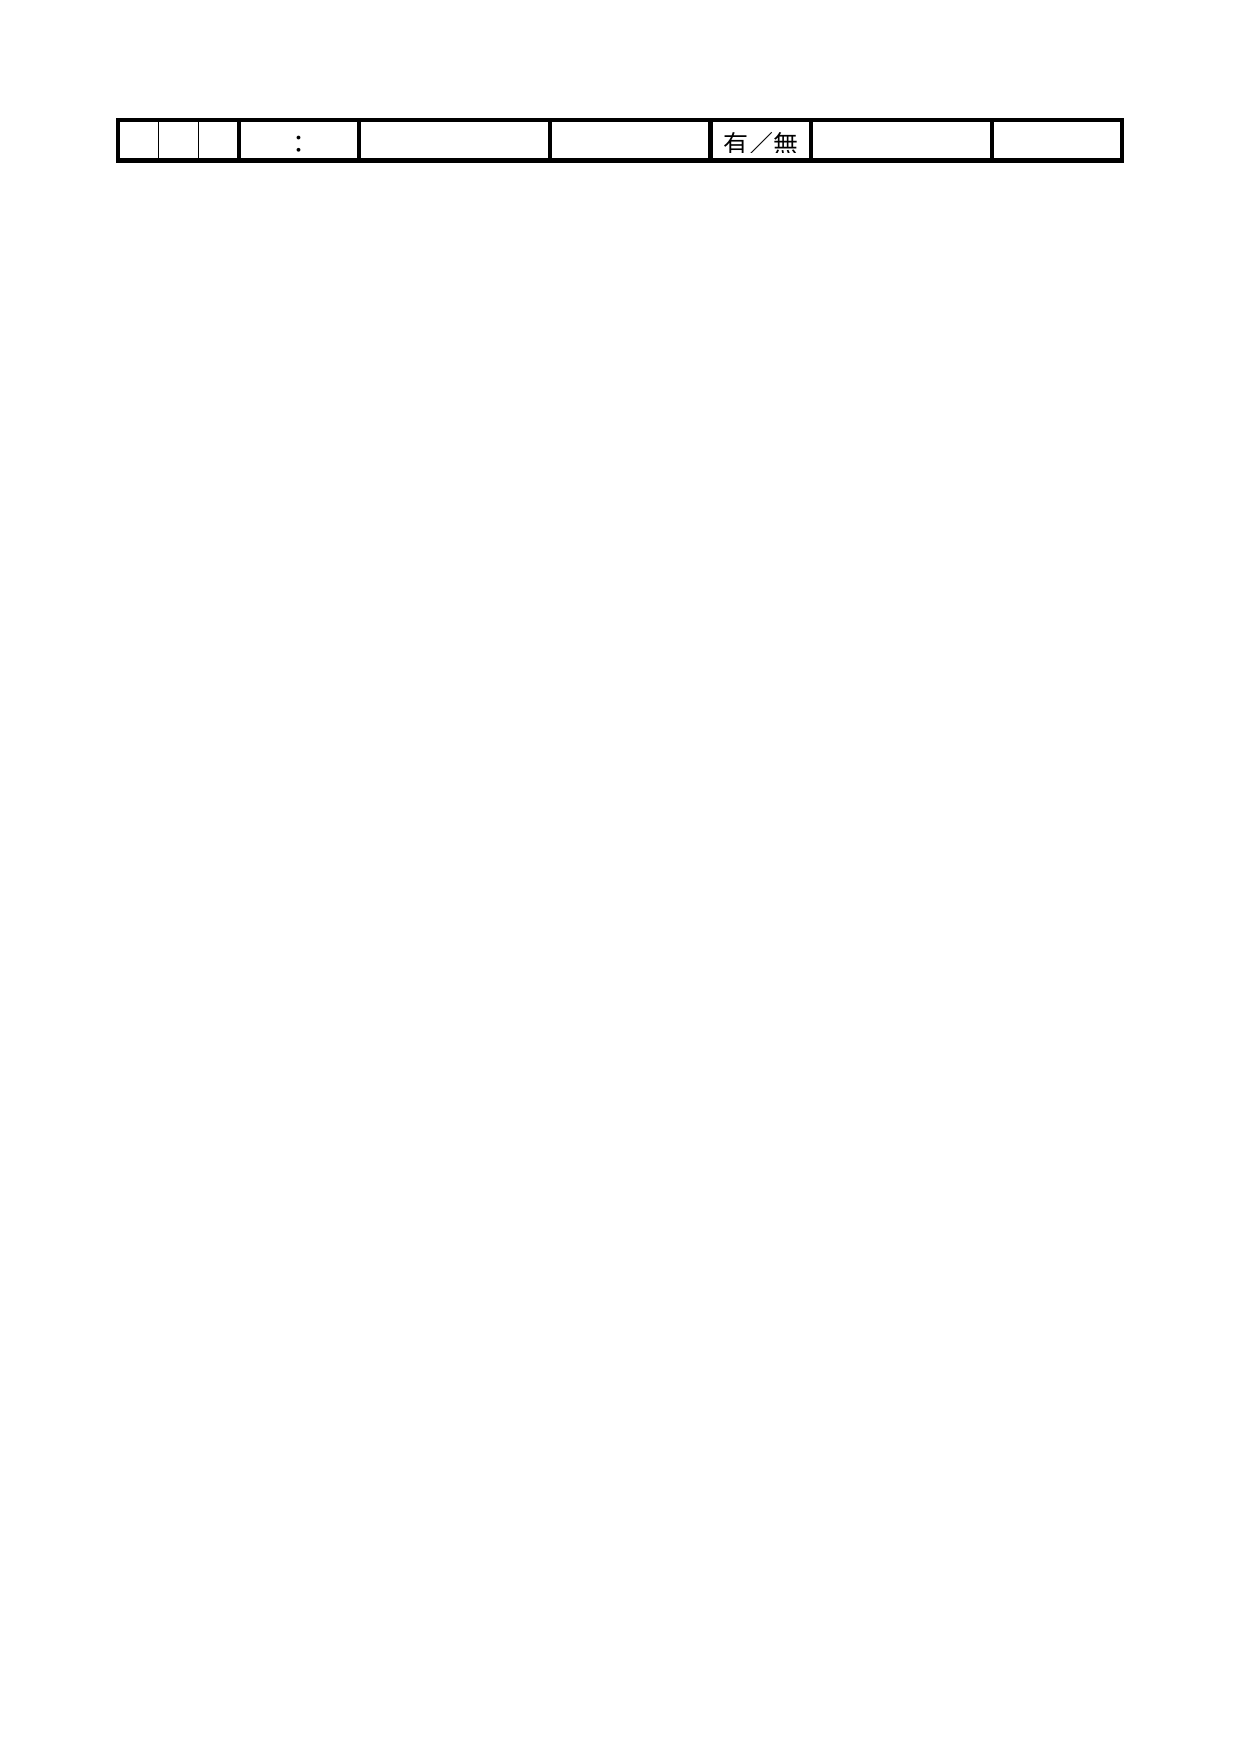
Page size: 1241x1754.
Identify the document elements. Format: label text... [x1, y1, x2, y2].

table_cell [120, 122, 158, 158]
table_cell 有／無 [713, 122, 809, 158]
table_cell [552, 122, 708, 158]
table_cell ： [241, 122, 357, 158]
table_cell [159, 122, 198, 158]
table_cell [813, 122, 990, 158]
table_cell [994, 122, 1120, 158]
table_cell [361, 122, 548, 158]
table_cell [199, 122, 237, 158]
